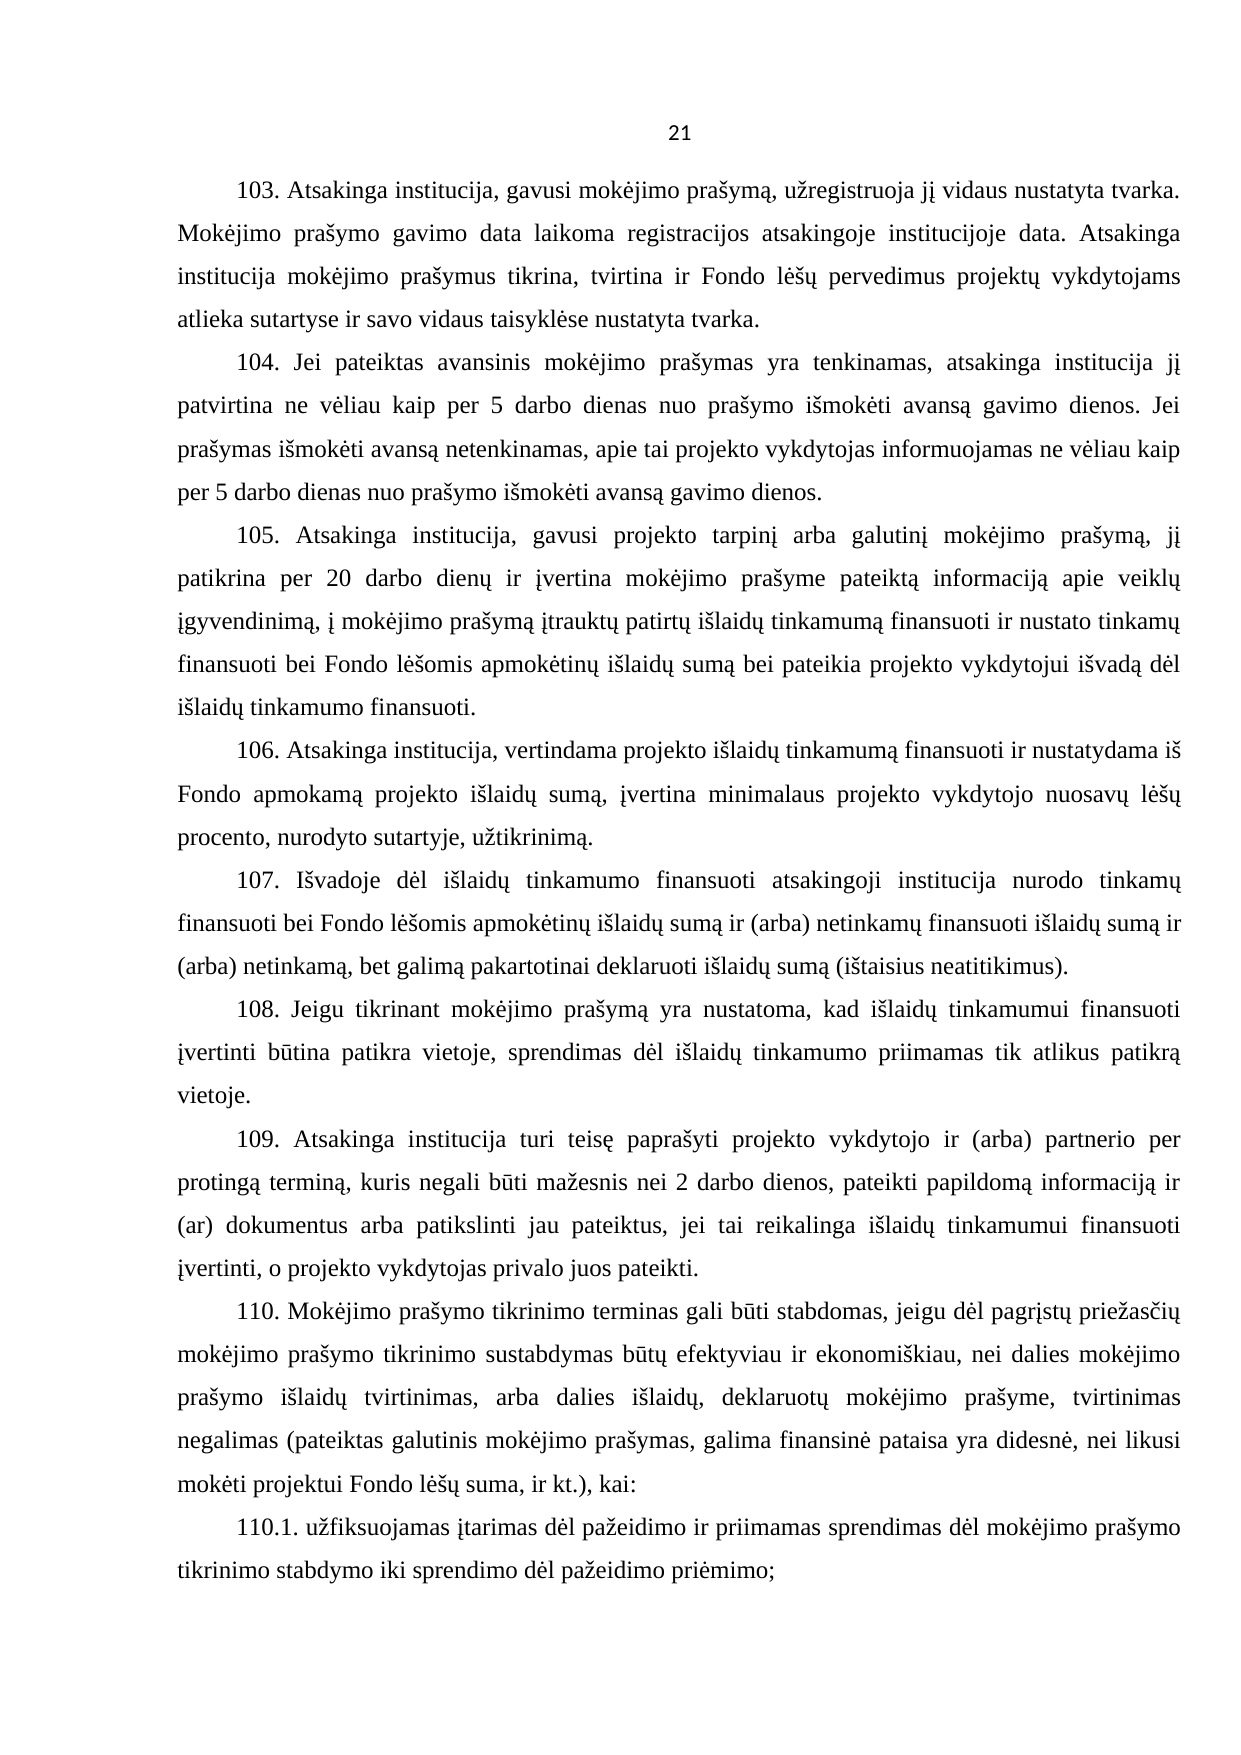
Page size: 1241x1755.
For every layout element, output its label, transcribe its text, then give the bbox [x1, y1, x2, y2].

text 105. Atsakinga institucija, gavusi projekto tarpinį arba galutinį mokėjimo prašymą, jį patikrina per 20 darbo dienų ir įvertina mokėjimo prašyme pateiktą informaciją apie veiklų įgyvendinimą, į mokėjimo prašymą įtrauktų patirtų išlaidų tinkamumą finansuoti ir nustato tinkamų finansuoti bei Fondo lėšomis apmokėtinų išlaidų sumą bei pateikia projekto vykdytojui išvadą dėl išlaidų tinkamumo finansuoti. [177, 520, 1182, 721]
text 104. Jei pateiktas avansinis mokėjimo prašymas yra tenkinamas, atsakinga institucija jį patvirtina ne vėliau kaip per 5 darbo dienas nuo prašymo išmokėti avansą gavimo dienos. Jei prašymas išmokėti avansą netenkinamas, apie tai projekto vykdytojas informuojamas ne vėliau kaip per 5 darbo dienas nuo prašymo išmokėti avansą gavimo dienos. [177, 347, 1182, 506]
text 110. Mokėjimo prašymo tikrinimo terminas gali būti stabdomas, jeigu dėl pagrįstų priežasčių mokėjimo prašymo tikrinimo sustabdymas būtų efektyviau ir ekonomiškiau, nei dalies mokėjimo prašymo išlaidų tvirtinimas, arba dalies išlaidų, deklaruotų mokėjimo prašyme, tvirtinimas negalimas (pateiktas galutinis mokėjimo prašymas, galima finansinė pataisa yra didesnė, nei likusi mokėti projektui Fondo lėšų suma, ir kt.), kai: [177, 1296, 1182, 1497]
text 110.1. užfiksuojamas įtarimas dėl pažeidimo ir priimamas sprendimas dėl mokėjimo prašymo tikrinimo stabdymo iki sprendimo dėl pažeidimo priėmimo; [177, 1512, 1182, 1584]
text 107. Išvadoje dėl išlaidų tinkamumo finansuoti atsakingoji institucija nurodo tinkamų finansuoti bei Fondo lėšomis apmokėtinų išlaidų sumą ir (arba) netinkamų finansuoti išlaidų sumą ir (arba) netinkamą, bet galimą pakartotinai deklaruoti išlaidų sumą (ištaisius neatitikimus). [177, 865, 1182, 980]
text 103. Atsakinga institucija, gavusi mokėjimo prašymą, užregistruoja jį vidaus nustatyta tvarka. Mokėjimo prašymo gavimo data laikoma registracijos atsakingoje institucijoje data. Atsakinga institucija mokėjimo prašymus tikrina, tvirtina ir Fondo lėšų pervedimus projektų vykdytojams atlieka sutartyse ir savo vidaus taisyklėse nustatyta tvarka. [177, 175, 1182, 333]
text 108. Jeigu tikrinant mokėjimo prašymą yra nustatoma, kad išlaidų tinkamumui finansuoti įvertinti būtina patikra vietoje, sprendimas dėl išlaidų tinkamumo priimamas tik atlikus patikrą vietoje. [177, 994, 1182, 1109]
text 109. Atsakinga institucija turi teisę paprašyti projekto vykdytojo ir (arba) partnerio per protingą terminą, kuris negali būti mažesnis nei 2 darbo dienos, pateikti papildomą informaciją ir (ar) dokumentus arba patikslinti jau pateiktus, jei tai reikalinga išlaidų tinkamumui finansuoti įvertinti, o projekto vykdytojas privalo juos pateikti. [177, 1124, 1182, 1282]
text 106. Atsakinga institucija, vertindama projekto išlaidų tinkamumą finansuoti ir nustatydama iš Fondo apmokamą projekto išlaidų sumą, įvertina minimalaus projekto vykdytojo nuosavų lėšų procento, nurodyto sutartyje, užtikrinimą. [177, 736, 1182, 851]
